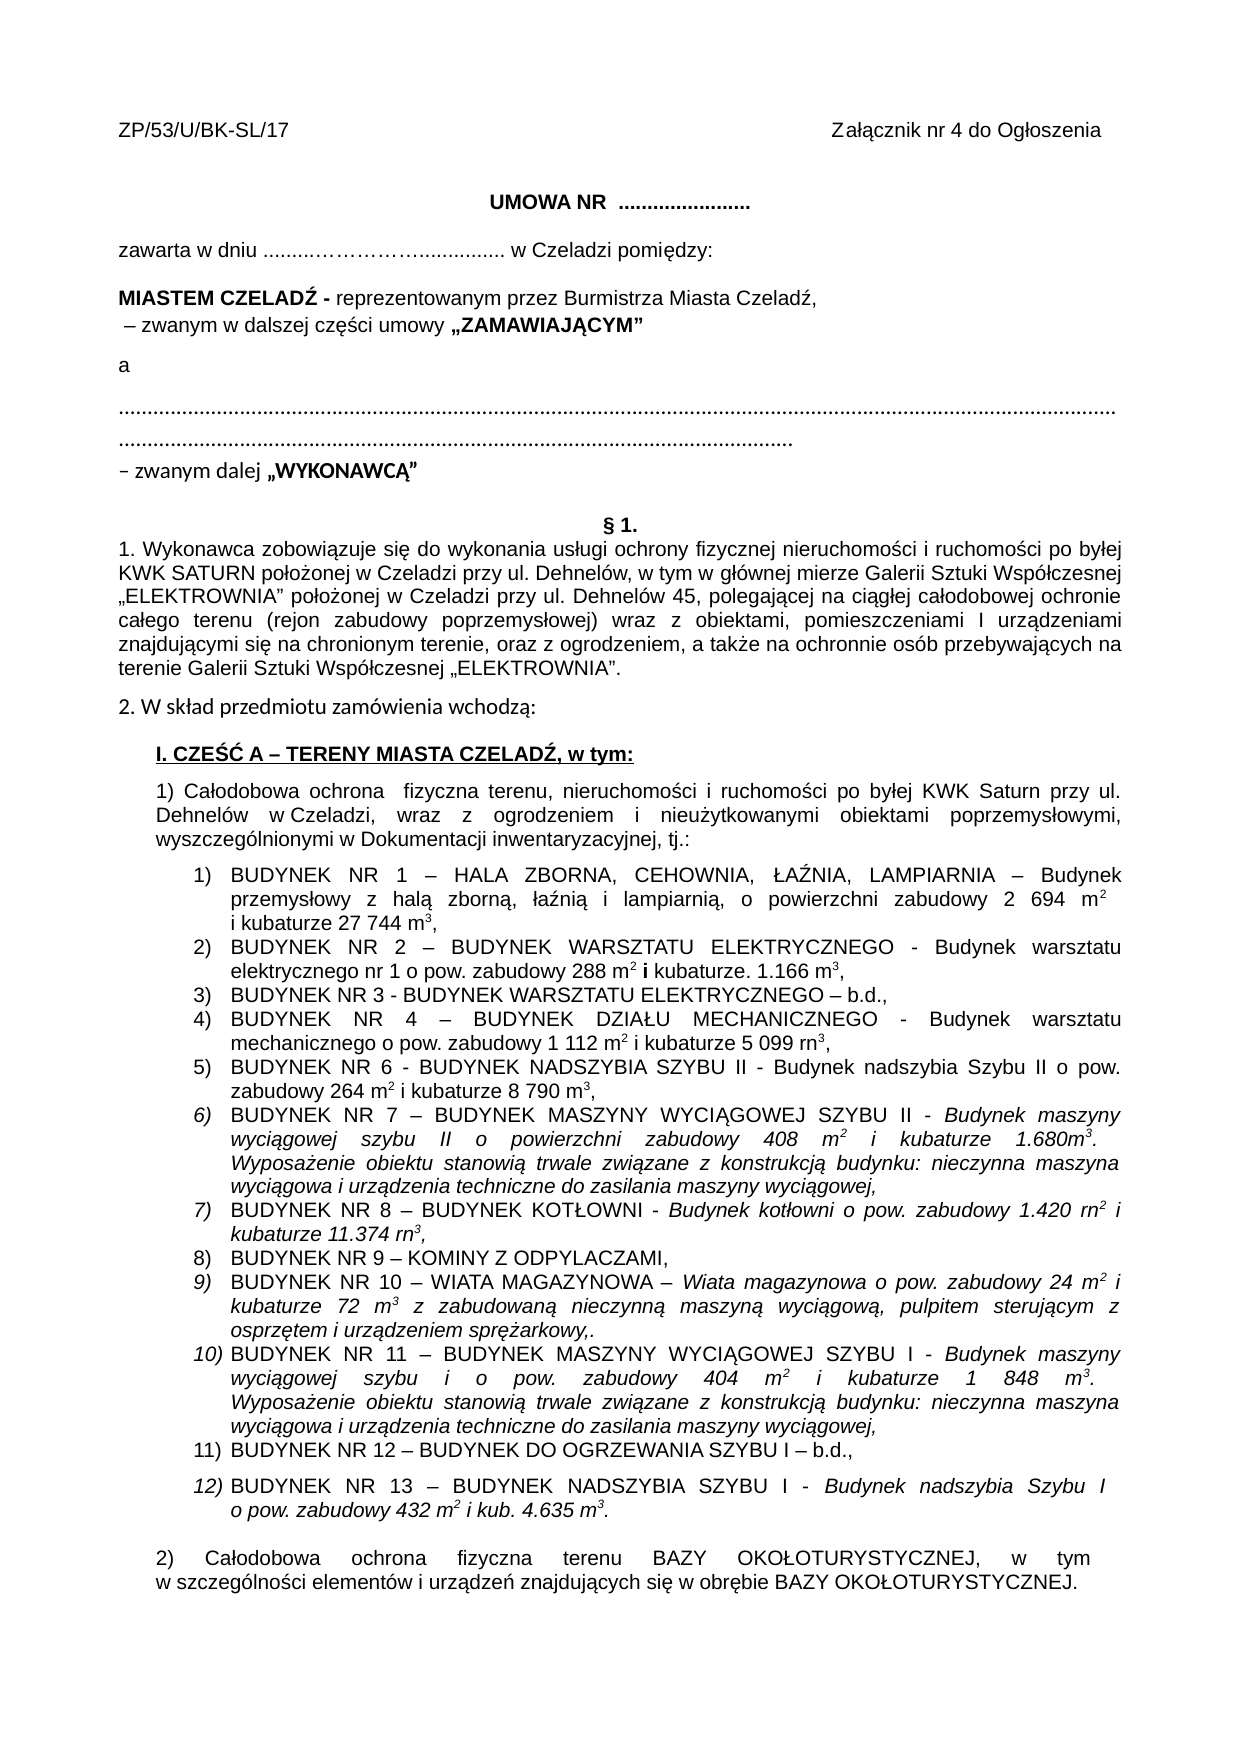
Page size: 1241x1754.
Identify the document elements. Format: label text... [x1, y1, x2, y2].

list BUDYNEK NR 6 - BUDYNEK NADSZYBIA SZYBU II - Budynek nadszybia Szybu II o pow. zabudowy 264 m2 i kubaturze 8 790 m3, [193, 1054, 1122, 1102]
list .................................................................................................................................................................................................................................................................................................. [118, 392, 1122, 452]
text ZP/53/U/BK-SL/17 Załącznik nr 4 do Ogłoszenia [118, 118, 1122, 142]
list 2) Całodobowa ochrona fizyczna terenu BAZY OKOŁOTURYSTYCZNEJ, w tym w szczególności elementów i urządzeń znajdujących się w obrębie BAZY OKOŁOTURYSTYCZNEJ. [156, 1546, 1122, 1594]
text UMOWA NR ....................... [118, 190, 1122, 214]
list 1. Wykonawca zobowiązuje się do wykonania usługi ochrony fizycznej nieruchomości i ruchomości po byłej KWK SATURN położonej w Czeladzi przy ul. Dehnelów, w tym w głównej mierze Galerii Sztuki Współczesnej „ELEKTROWNIA” położonej w Czeladzi przy ul. Dehnelów 45, polegającej na ciągłej całodobowej ochronie całego terenu (rejon zabudowy poprzemysłowej) wraz z obiektami, pomieszczeniami I urządzeniami znajdującymi się na chronionym terenie, oraz z ogrodzeniem, a także na ochronnie osób przebywających na terenie Galerii Sztuki Współczesnej „ELEKTROWNIA”. [118, 536, 1122, 680]
list BUDYNEK NR 8 – BUDYNEK KOTŁOWNI - Budynek kotłowni o pow. zabudowy 1.420 rn2 i kubaturze 11.374 rn3, [193, 1198, 1122, 1246]
text zawarta w dniu .........……………............... w Czeladzi pomiędzy: [118, 238, 1122, 262]
list I. CZEŚĆ A – TERENY MIASTA CZELADŹ, w tym: [156, 742, 1122, 766]
list BUDYNEK NR 4 – BUDYNEK DZIAŁU MECHANICZNEGO - Budynek warsztatu mechanicznego o pow. zabudowy 1 112 m2 i kubaturze 5 099 rn3, [193, 1007, 1122, 1054]
list BUDYNEK NR 2 – BUDYNEK WARSZTATU ELEKTRYCZNEGO - Budynek warsztatu elektrycznego nr 1 o pow. zabudowy 288 m2 i kubaturze. 1.166 m3, [193, 935, 1122, 983]
list BUDYNEK NR 1 – HALA ZBORNA, CEHOWNIA, ŁAŹNIA, LAMPIARNIA – Budynek przemysłowy z halą zborną, łaźnią i lampiarnią, o powierzchni zabudowy 2 694 m2 i kubaturze 27 744 m3, [193, 863, 1122, 935]
list BUDYNEK NR 11 – BUDYNEK MASZYNY WYCIĄGOWEJ SZYBU I - Budynek maszyny wyciągowej szybu i o pow. zabudowy 404 m2 i kubaturze 1 848 m3. Wyposażenie obiektu stanowią trwale związane z konstrukcją budynku: nieczynna maszyna wyciągowa i urządzenia techniczne do zasilania maszyny wyciągowej, [193, 1342, 1122, 1438]
list 2. W skład przedmiotu zamówienia wchodzą: [118, 692, 1122, 720]
list BUDYNEK NR 3 - BUDYNEK WARSZTATU ELEKTRYCZNEGO – b.d., [193, 983, 1122, 1007]
text a [118, 353, 1122, 377]
list BUDYNEK NR 13 – BUDYNEK NADSZYBIA SZYBU I - Budynek nadszybia Szybu I o pow. zabudowy 432 m2 i kub. 4.635 m3. [193, 1474, 1122, 1522]
list BUDYNEK NR 12 – BUDYNEK DO OGRZEWANIA SZYBU I – b.d., [193, 1438, 1122, 1462]
text § 1. [118, 512, 1122, 536]
list 1) Całodobowa ochrona fizyczna terenu, nieruchomości i ruchomości po byłej KWK Saturn przy ul. Dehnelów w Czeladzi, wraz z ogrodzeniem i nieużytkowanymi obiektami poprzemysłowymi, wyszczególnionymi w Dokumentacji inwentaryzacyjnej, tj.: [156, 778, 1122, 850]
list – zwanym w dalszej części umowy „ZAMAWIAJĄCYM” [118, 313, 1122, 337]
list BUDYNEK NR 7 – BUDYNEK MASZYNY WYCIĄGOWEJ SZYBU II - Budynek maszyny wyciągowej szybu II o powierzchni zabudowy 408 m2 i kubaturze 1.680m3. Wyposażenie obiektu stanowią trwale związane z konstrukcją budynku: nieczynna maszyna wyciągowa i urządzenia techniczne do zasilania maszyny wyciągowej, [193, 1102, 1122, 1198]
list BUDYNEK NR 9 – KOMINY Z ODPYLACZAMI, [193, 1246, 1122, 1270]
list – zwanym dalej „WYKONAWCĄ” [118, 456, 1122, 484]
list MIASTEM CZELADŹ - reprezentowanym przez Burmistrza Miasta Czeladź, [118, 286, 1122, 310]
list BUDYNEK NR 10 – WIATA MAGAZYNOWA – Wiata magazynowa o pow. zabudowy 24 m2 i kubaturze 72 m3 z zabudowaną nieczynną maszyną wyciągową, pulpitem sterującym z osprzętem i urządzeniem sprężarkowy,. [193, 1270, 1122, 1342]
